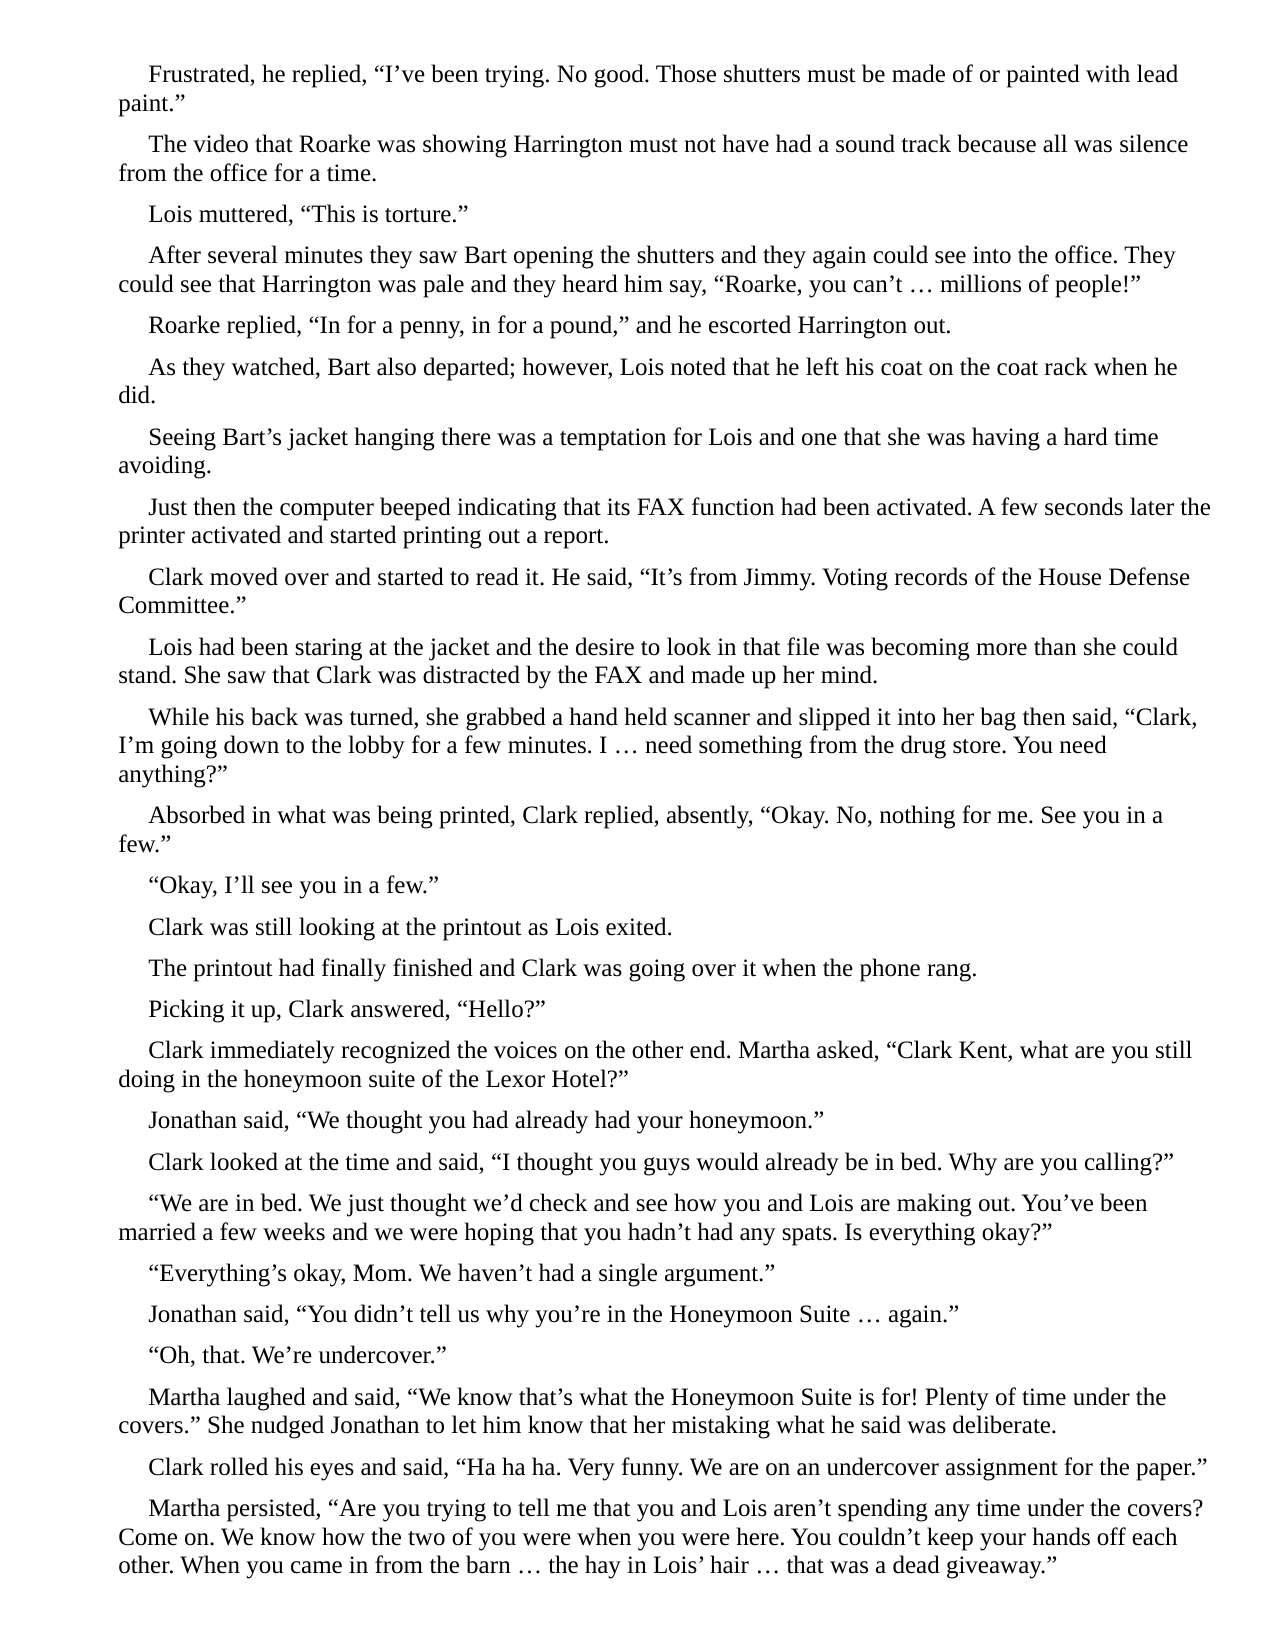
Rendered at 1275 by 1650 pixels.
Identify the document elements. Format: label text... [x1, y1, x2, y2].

text Clark moved over and started to read it. He said, “It’s from Jimmy. Voting records of the House Defense Committee.” [118, 562, 1216, 619]
text After several minutes they saw Bart opening the shutters and they again could see into the office. They could see that Harrington was pale and they heard him say, “Roarke, you can’t … millions of people!” [118, 240, 1216, 298]
text “Okay, I’ll see you in a few.” [118, 870, 1216, 899]
text Clark rolled his eyes and said, “Ha ha ha. Very funny. We are on an undercover assignment for the paper.” [118, 1452, 1216, 1480]
text Jonathan said, “You didn’t tell us why you’re in the Honeymoon Suite … again.” [118, 1299, 1216, 1328]
text Lois had been staring at the jacket and the desire to look in that file was becoming more than she could stand. She saw that Clark was distracted by the FAX and made up her mind. [118, 632, 1216, 689]
text Absorbed in what was being printed, Clark replied, absently, “Okay. No, nothing for me. See you in a few.” [118, 800, 1216, 858]
text Clark immediately recognized the voices on the other end. Martha asked, “Clark Kent, what are you still doing in the honeymoon suite of the Lexor Hotel?” [118, 1035, 1216, 1093]
text Seeing Bart’s jacket hanging there was a temptation for Lois and one that she was having a hard time avoiding. [118, 422, 1216, 479]
text Martha laughed and said, “We know that’s what the Honeymoon Suite is for! Plenty of time under the covers.” She nudged Jonathan to let him know that her mistaking what he said was deliberate. [118, 1382, 1216, 1439]
text Just then the computer beeped indicating that its FAX function had been activated. A few seconds later the printer activated and started printing out a report. [118, 492, 1216, 549]
text Clark was still looking at the printout as Lois exited. [118, 912, 1216, 940]
text Frustrated, he replied, “I’ve been trying. No good. Those shutters must be made of or painted with lead paint.” [118, 59, 1216, 117]
text Roarke replied, “In for a penny, in for a pound,” and he escorted Harrington out. [118, 310, 1216, 339]
text The printout had finally finished and Clark was going over it when the phone rang. [118, 953, 1216, 982]
text “Oh, that. We’re undercover.” [118, 1340, 1216, 1369]
text Martha persisted, “Are you trying to tell me that you and Lois aren’t spending any time under the covers? Come on. We know how the two of you were when you were here. You couldn’t keep your hands off each other. When you came in from the barn … the hay in Lois’ hair … that was a dead giveaway.” [118, 1493, 1216, 1579]
text Jonathan said, “We thought you had already had your honeymoon.” [118, 1105, 1216, 1134]
text The video that Roarke was showing Harrington must not have had a sound track because all was silence from the office for a time. [118, 129, 1216, 187]
text As they watched, Bart also departed; however, Lois noted that he left his coat on the coat rack when he did. [118, 352, 1216, 409]
text Lois muttered, “This is torture.” [118, 199, 1216, 228]
text “Everything’s okay, Mom. We haven’t had a single argument.” [118, 1258, 1216, 1287]
text “We are in bed. We just thought we’d check and see how you and Lois are making out. You’ve been married a few weeks and we were hoping that you hadn’t had any spats. Is everything okay?” [118, 1188, 1216, 1245]
text Picking it up, Clark answered, “Hello?” [118, 994, 1216, 1023]
text Clark looked at the time and said, “I thought you guys would already be in bed. Why are you calling?” [118, 1147, 1216, 1175]
text While his back was turned, she grabbed a hand held scanner and slipped it into her bag then said, “Clark, I’m going down to the lobby for a few minutes. I … need something from the drug store. You need anything?” [118, 702, 1216, 788]
